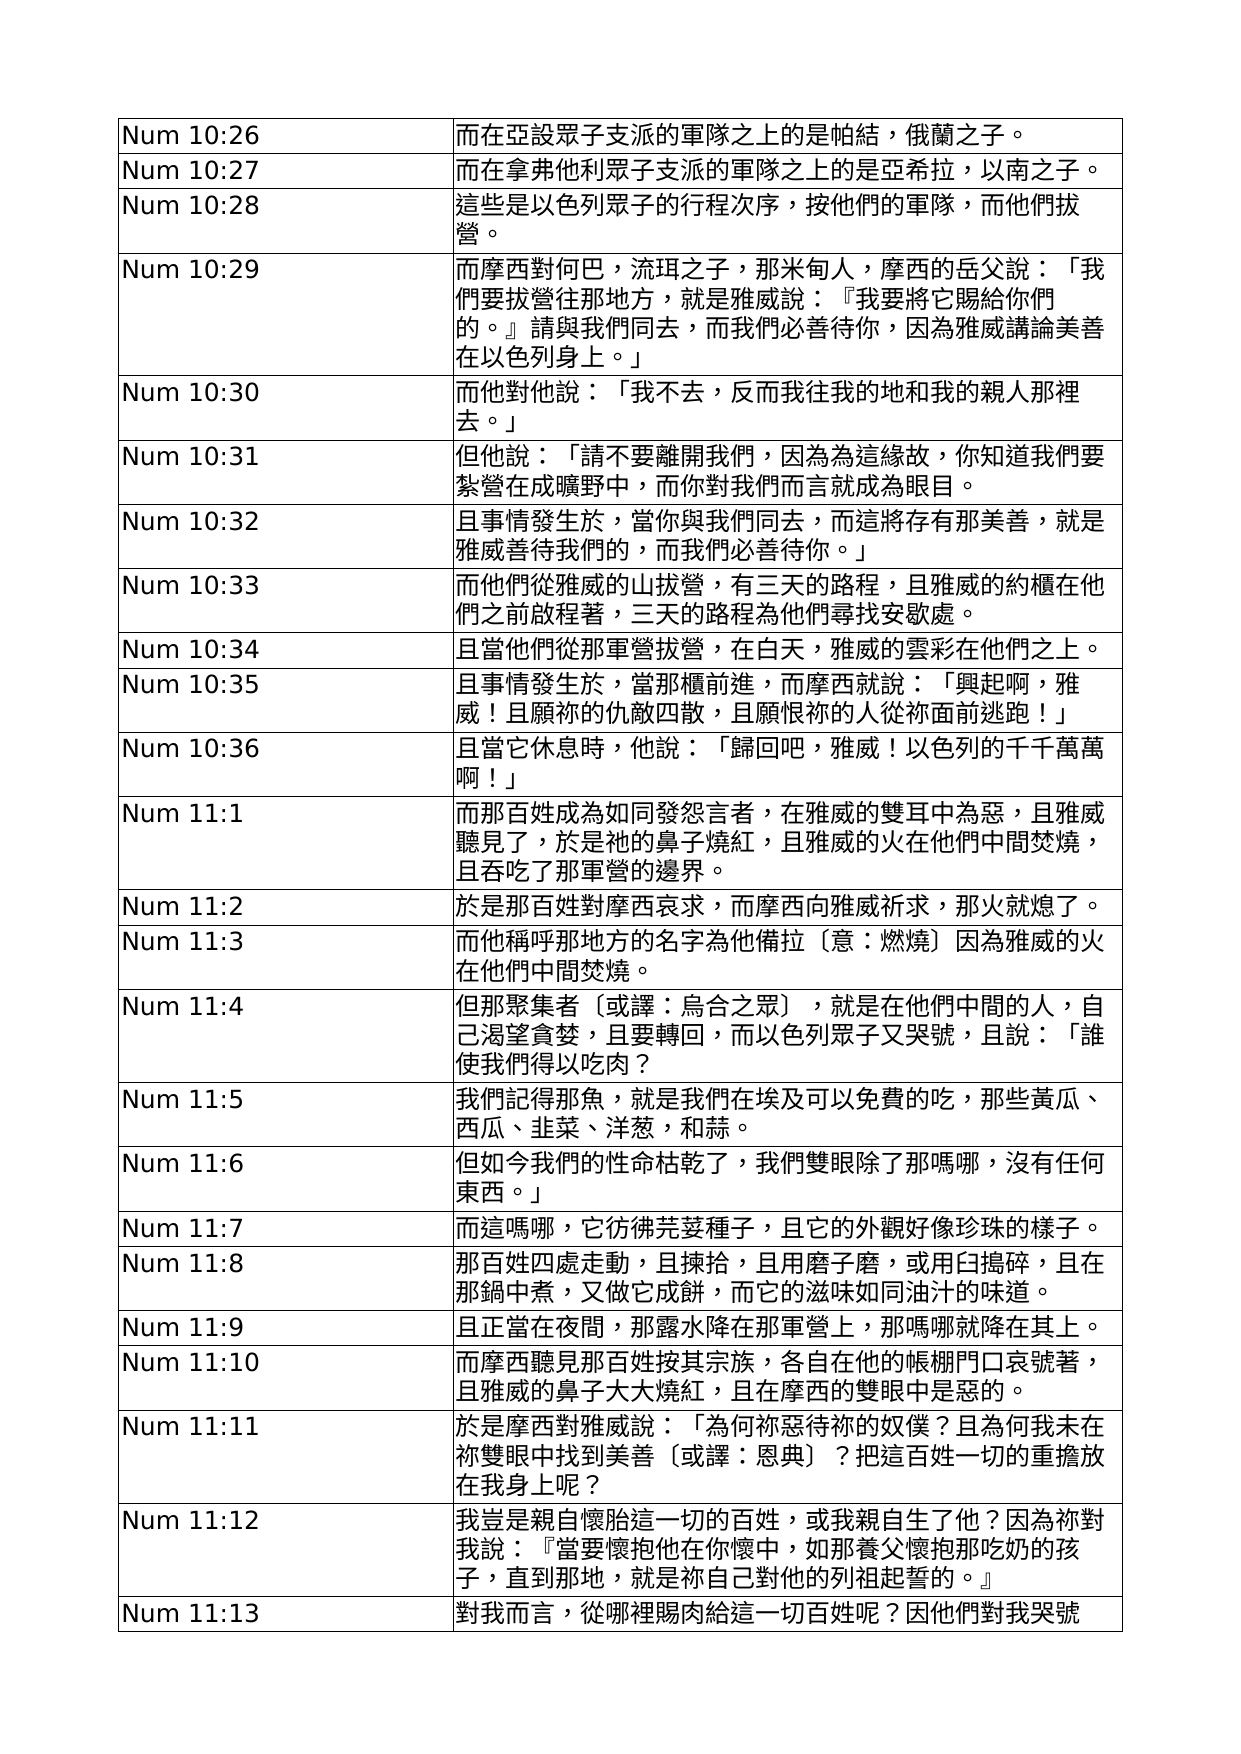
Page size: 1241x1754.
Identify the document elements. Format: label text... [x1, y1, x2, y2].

table_cell 於是那百姓對摩西哀求，而摩西向雅威祈求，那火就熄了。 [454, 890, 1122, 924]
table_cell 而那百姓成為如同發怨言者，在雅威的雙耳中為惡，且雅威聽見了，於是祂的鼻子燒紅，且雅威的火在他們中間焚燒，且吞吃了那軍營的邊界。 [454, 797, 1122, 889]
table_cell Num 11:9 [119, 1311, 453, 1345]
table_cell Num 10:32 [119, 505, 453, 568]
table_cell 而摩西對何巴，流珥之子，那米甸人，摩西的岳父說：「我們要拔營往那地方，就是雅威說：『我要將它賜給你們的。』請與我們同去，而我們必善待你，因為雅威講論美善在以色列身上。」 [454, 254, 1122, 375]
table_cell Num 10:29 [119, 254, 453, 375]
table_cell 我們記得那魚，就是我們在埃及可以免費的吃，那些黃瓜、西瓜、韭菜、洋葱，和蒜。 [454, 1083, 1122, 1146]
table_cell Num 11:13 [119, 1597, 453, 1631]
table_cell 而在拿弗他利眾子支派的軍隊之上的是亞希拉，以南之子。 [454, 154, 1122, 188]
table_cell Num 10:36 [119, 733, 453, 796]
table_cell Num 10:34 [119, 633, 453, 667]
table_cell Num 11:2 [119, 890, 453, 924]
table_cell Num 11:11 [119, 1411, 453, 1503]
table_cell Num 11:6 [119, 1147, 453, 1211]
table_cell 且正當在夜間，那露水降在那軍營上，那嗎哪就降在其上。 [454, 1311, 1122, 1345]
table_cell 而他們從雅威的山拔營，有三天的路程，且雅威的約櫃在他們之前啟程著，三天的路程為他們尋找安歇處。 [454, 569, 1122, 632]
table_cell 但他說：「請不要離開我們，因為為這緣故，你知道我們要紮營在成曠野中，而你對我們而言就成為眼目。 [454, 441, 1122, 504]
table_cell Num 11:10 [119, 1346, 453, 1409]
table_cell 而在亞設眾子支派的軍隊之上的是帕結，俄蘭之子。 [454, 119, 1122, 153]
table_cell 我豈是親自懷胎這一切的百姓，或我親自生了他？因為祢對我說：『當要懷抱他在你懷中，如那養父懷抱那吃奶的孩子，直到那地，就是祢自己對他的列祖起誓的。』 [454, 1504, 1122, 1596]
table_cell 而這嗎哪，它彷彿芫荽種子，且它的外觀好像珍珠的樣子。 [454, 1212, 1122, 1246]
table_cell Num 10:27 [119, 154, 453, 188]
table_cell Num 11:1 [119, 797, 453, 889]
table_cell 且事情發生於，當那櫃前進，而摩西就說：「興起啊，雅威！且願祢的仇敵四散，且願恨祢的人從祢面前逃跑！」 [454, 669, 1122, 732]
table_cell Num 10:26 [119, 119, 453, 153]
table_cell Num 10:33 [119, 569, 453, 632]
table_cell Num 10:28 [119, 189, 453, 253]
table_cell 且當它休息時，他說：「歸回吧，雅威！以色列的千千萬萬啊！」 [454, 733, 1122, 796]
table_cell 這些是以色列眾子的行程次序，按他們的軍隊，而他們拔營。 [454, 189, 1122, 253]
table_cell 但那聚集者〔或譯：烏合之眾〕，就是在他們中間的人，自己渴望貪婪，且要轉回，而以色列眾子又哭號，且說：「誰使我們得以吃肉？ [454, 990, 1122, 1082]
table_cell 而他稱呼那地方的名字為他備拉〔意：燃燒〕因為雅威的火在他們中間焚燒。 [454, 926, 1122, 989]
table_cell 於是摩西對雅威說：「為何祢惡待祢的奴僕？且為何我未在祢雙眼中找到美善〔或譯：恩典〕？把這百姓一切的重擔放在我身上呢？ [454, 1411, 1122, 1503]
table_cell 那百姓四處走動，且揀拾，且用磨子磨，或用臼搗碎，且在那鍋中煮，又做它成餅，而它的滋味如同油汁的味道。 [454, 1247, 1122, 1310]
table_cell Num 11:12 [119, 1504, 453, 1596]
table_cell 且當他們從那軍營拔營，在白天，雅威的雲彩在他們之上。 [454, 633, 1122, 667]
table_cell Num 11:7 [119, 1212, 453, 1246]
table_cell Num 11:3 [119, 926, 453, 989]
table_cell Num 11:5 [119, 1083, 453, 1146]
table_cell 而摩西聽見那百姓按其宗族，各自在他的帳棚門口哀號著，且雅威的鼻子大大燒紅，且在摩西的雙眼中是惡的。 [454, 1346, 1122, 1409]
table_cell Num 10:31 [119, 441, 453, 504]
table_cell Num 11:4 [119, 990, 453, 1082]
table_cell 對我而言，從哪裡賜肉給這一切百姓呢？因他們對我哭號 [454, 1597, 1122, 1631]
table_cell Num 11:8 [119, 1247, 453, 1310]
table_cell 而他對他說：「我不去，反而我往我的地和我的親人那裡去。」 [454, 376, 1122, 439]
table_cell 且事情發生於，當你與我們同去，而這將存有那美善，就是雅威善待我們的，而我們必善待你。」 [454, 505, 1122, 568]
table_cell Num 10:30 [119, 376, 453, 439]
table_cell 但如今我們的性命枯乾了，我們雙眼除了那嗎哪，沒有任何東西。」 [454, 1147, 1122, 1211]
table_cell Num 10:35 [119, 669, 453, 732]
